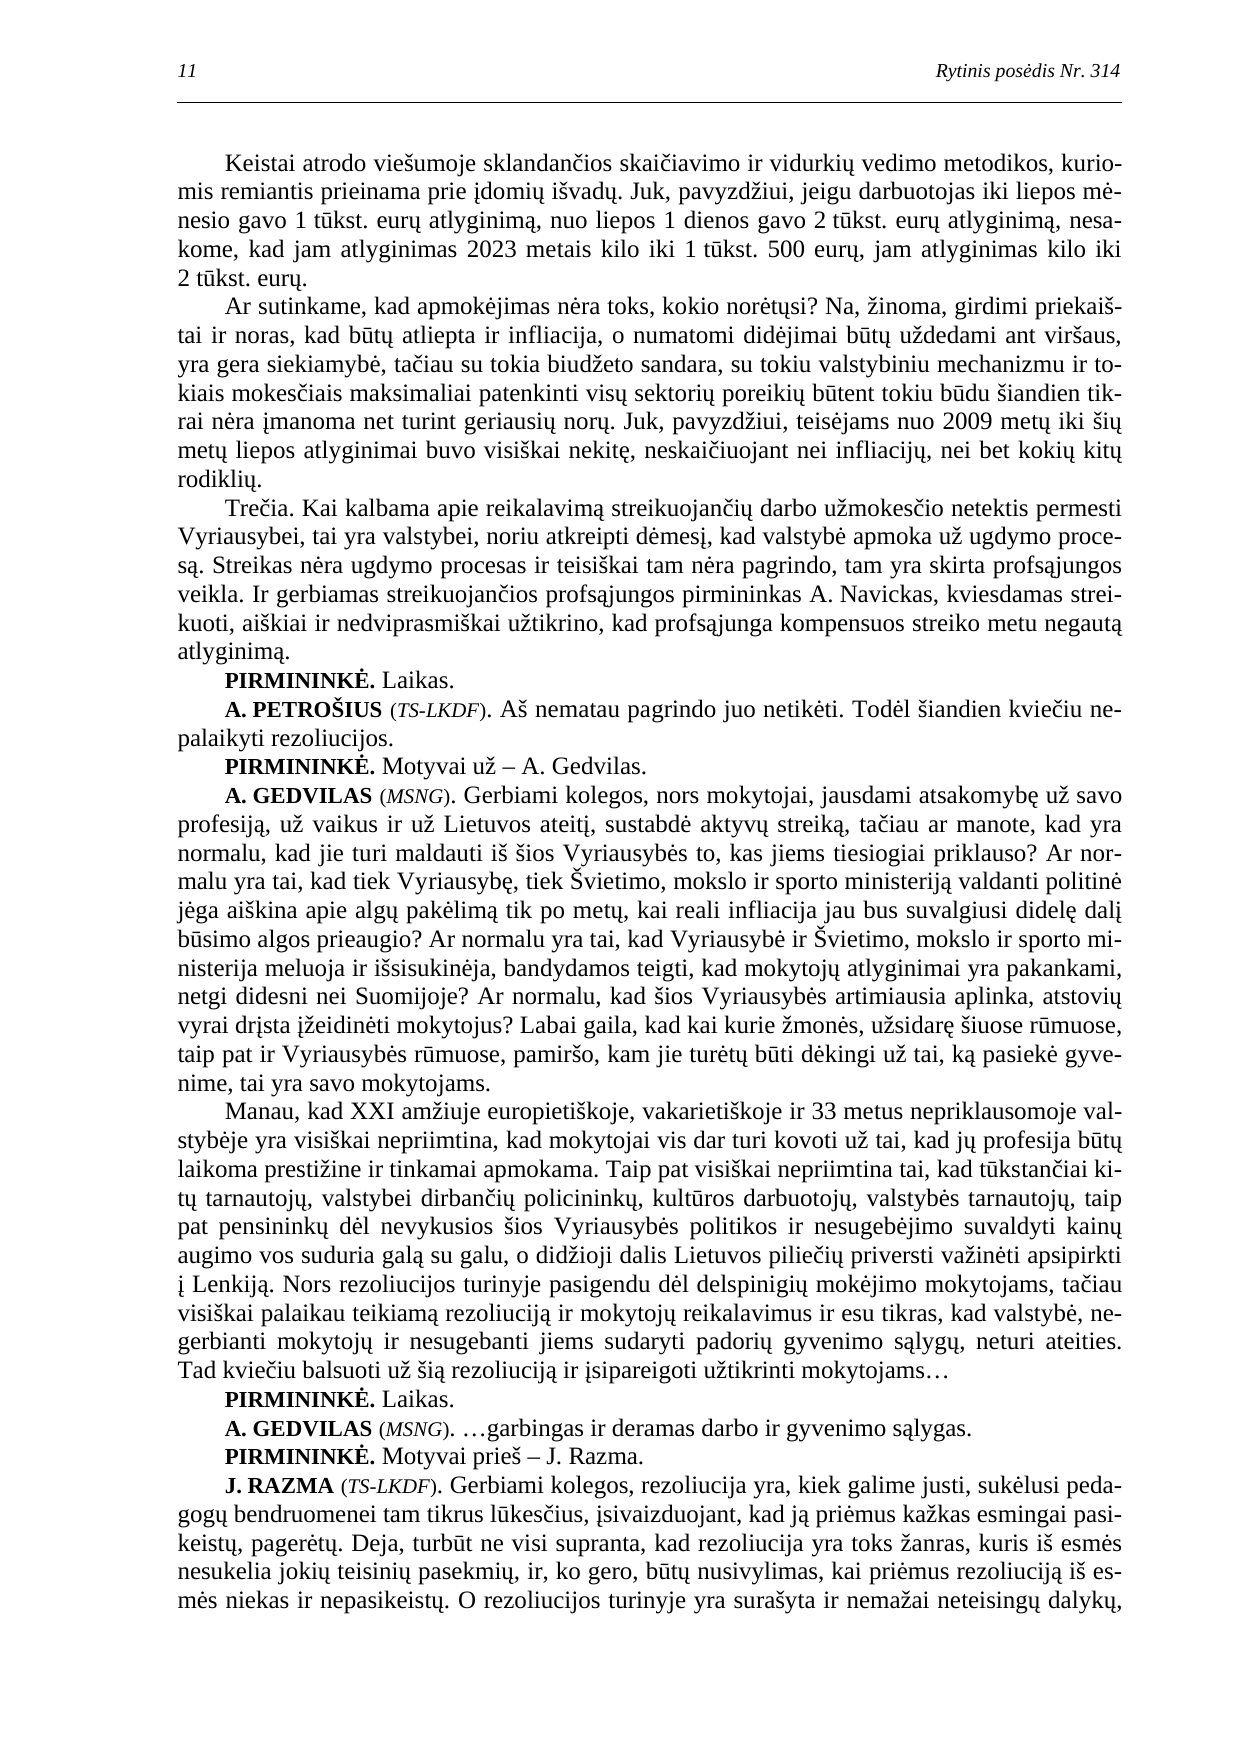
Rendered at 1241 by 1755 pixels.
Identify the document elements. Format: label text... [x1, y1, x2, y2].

text PIRMININKĖ. Lai­kas. [177, 1384, 1122, 1413]
text Keis­tai at­ro­do vie­šu­mo­je sklan­dan­čios skai­čia­vi­mo ir vi­dur­kių ve­di­mo me­to­di­kos, ku­rio­mis re­mian­tis pri­ei­na­ma prie įdo­mių iš­va­dų. Juk, pa­vyz­džiui, jei­gu dar­buo­to­jas iki lie­pos mė­ne­sio ga­vo 1 tūkst. eu­rų at­ly­gi­ni­mą, nuo lie­pos 1 die­nos ga­vo 2 tūkst. eu­rų at­ly­gi­ni­mą, ne­sa­ko­me, kad jam at­ly­gi­ni­mas 2023 me­tais ki­lo iki 1 tūkst. 500 eu­rų, jam at­ly­gi­ni­mas ki­lo iki 2 tūkst. eu­rų. [177, 148, 1122, 291]
text J. RAZMA (TS-LKDF). Ger­bia­mi ko­le­gos, re­zo­liu­ci­ja yra, kiek ga­li­me jus­ti, su­kė­lu­si pe­da­go­gų ben­druo­me­nei tam tik­rus lū­kes­čius, įsi­vaiz­duo­jant, kad ją pri­ėmus kaž­kas es­min­gai pa­si­keis­tų, pa­ge­rė­tų. De­ja, tur­būt ne vi­si su­pran­ta, kad re­zo­liu­ci­ja yra toks žan­ras, ku­ris iš es­mės ne­su­ke­lia jo­kių tei­si­nių pa­sek­mių, ir, ko ge­ro, bū­tų nu­si­vy­li­mas, kai pri­ėmus re­zo­liu­ci­ją iš es­mės nie­kas ir ne­pa­si­keis­tų. O re­zo­liu­ci­jos tu­ri­ny­je yra su­ra­šy­ta ir ne­ma­žai ne­tei­sin­gų da­ly­kų, [177, 1470, 1122, 1614]
text Ar su­tin­ka­me, kad ap­mo­kė­ji­mas nė­ra toks, ko­kio no­rė­tų­si? Na, ži­no­ma, gir­di­mi prie­kaiš­tai ir no­ras, kad bū­tų at­liep­ta ir in­flia­ci­ja, o nu­ma­to­mi di­dė­ji­mai bū­tų už­de­da­mi ant vir­šaus, yra ge­ra sie­kia­my­bė, ta­čiau su to­kia biu­dže­to san­da­ra, su to­kiu vals­ty­bi­niu me­cha­niz­mu ir to­kiais mo­kes­čiais mak­si­ma­liai pa­ten­kin­ti vi­sų sek­to­rių po­rei­kių bū­tent to­kiu bū­du šian­dien tik­rai nė­ra įma­no­ma net tu­rint ge­riau­sių no­rų. Juk, pa­vyz­džiui, tei­sė­jams nuo 2009 me­tų iki šių me­tų lie­pos at­ly­gi­ni­mai bu­vo vi­siš­kai ne­ki­tę, ne­skai­čiuo­jant nei in­flia­ci­jų, nei bet ko­kių ki­tų ro­dik­lių. [177, 291, 1122, 493]
text Ma­nau, kad XXI am­žiu­je eu­ro­pie­tiš­ko­je, va­ka­rie­tiš­ko­je ir 33 me­tus ne­pri­klau­so­mo­je val­s­ty­bė­je yra vi­siš­kai ne­pri­im­ti­na, kad mo­ky­to­jai vis dar tu­ri ko­vo­ti už tai, kad jų pro­fe­si­ja bū­tų lai­ko­ma pres­ti­ži­ne ir tin­ka­mai ap­mo­ka­ma. Taip pat vi­siš­kai ne­pri­im­ti­na tai, kad tūks­tan­čiai ki­tų tar­nau­to­jų, vals­ty­bei dir­ban­čių po­li­ci­nin­kų, kul­tū­ros dar­buo­to­jų, vals­ty­bės tar­nau­to­jų, taip pat pen­si­nin­kų dėl ne­vy­ku­sios šios Vy­riau­sy­bės po­li­ti­kos ir ne­su­ge­bė­ji­mo su­val­dy­ti kai­nų augi­mo vos su­du­ria ga­lą su ga­lu, o di­džio­ji da­lis Lie­tu­vos pi­lie­čių pri­vers­ti va­ži­nė­ti ap­si­pirk­ti į Len­ki­ją. Nors re­zo­liu­ci­jos tu­ri­ny­je pa­si­gen­du dėl dels­pi­ni­gių mo­kė­ji­mo mo­ky­to­jams, ta­čiau vi­siš­kai pa­lai­kau tei­kia­mą re­zo­liu­ci­ją ir mo­ky­to­jų rei­ka­la­vi­mus ir esu tik­ras, kad vals­ty­bė, ne­ger­bian­ti mo­ky­to­jų ir ne­su­ge­ban­ti jiems su­da­ry­ti pa­do­rių gy­ve­ni­mo są­ly­gų, ne­tu­ri at­ei­ties. Tad kvie­čiu bal­suo­ti už šią re­zo­liu­ci­ją ir įsi­pa­rei­go­ti už­tik­rin­ti mo­ky­to­jams… [177, 1096, 1122, 1384]
text PIRMININKĖ. Lai­kas. [177, 665, 1122, 694]
text A. GEDVILAS (MSNG). …gar­bin­gas ir de­ra­mas dar­bo ir gy­ve­ni­mo są­ly­gas. [177, 1413, 1122, 1441]
text PIRMININKĖ. Mo­ty­vai prieš – J. Raz­ma. [177, 1441, 1122, 1470]
text A. GEDVILAS (MSNG). Ger­bia­mi ko­le­gos, nors mo­ky­to­jai, jaus­da­mi at­sa­ko­my­bę už sa­vo pro­fe­si­ją, už vai­kus ir už Lie­tu­vos at­ei­tį, su­stab­dė ak­ty­vų strei­ką, ta­čiau ar ma­no­te, kad yra nor­ma­lu, kad jie tu­ri mal­dau­ti iš šios Vy­riau­sy­bės to, kas jiems tie­sio­giai pri­klau­so? Ar nor­ma­lu yra tai, kad tiek Vy­riau­sy­bę, tiek Švie­ti­mo, moks­lo ir spor­to mi­nis­te­ri­ją val­dan­ti po­li­ti­nė jė­ga aiš­ki­na apie al­gų pa­kė­li­mą tik po me­tų, kai re­a­li in­flia­ci­ja jau bus su­val­giu­si di­de­lę da­lį bū­si­mo al­gos prie­au­gio? Ar nor­ma­lu yra tai, kad Vy­riau­sy­bė ir Švie­ti­mo, moks­lo ir spor­to mi­nis­te­ri­ja me­luo­ja ir iš­si­su­ki­nė­ja, ban­dy­da­mos teig­ti, kad mo­ky­to­jų at­ly­gi­ni­mai yra pa­kan­ka­mi, net­gi di­des­ni nei Suo­mi­jo­je? Ar nor­ma­lu, kad šios Vy­riau­sy­bės ar­ti­miau­sia ap­lin­ka, at­sto­vių vy­rai drįs­ta įžei­di­nė­ti mo­ky­to­jus? La­bai gai­la, kad kai ku­rie žmo­nės, už­si­da­rę šiuo­se rū­muo­se, taip pat ir Vy­riau­sy­bės rū­muo­se, pa­mir­šo, kam jie tu­rė­tų bū­ti dė­kin­gi už tai, ką pa­sie­kė gy­ve­ni­me, tai yra sa­vo mo­ky­to­jams. [177, 780, 1122, 1096]
text Tre­čia. Kai kal­ba­ma apie rei­ka­la­vi­mą strei­kuo­jan­čių dar­bo už­mo­kes­čio ne­tek­tis per­mes­ti Vy­riau­sy­bei, tai yra vals­ty­bei, no­riu at­kreip­ti dė­me­sį, kad vals­ty­bė ap­mo­ka už ug­dy­mo pro­ce­są. Strei­kas nė­ra ug­dy­mo pro­ce­sas ir tei­siš­kai tam nė­ra pa­grin­do, tam yra skir­ta prof­są­jun­gos veik­la. Ir ger­bia­mas strei­kuo­jan­čios prof­są­jun­gos pir­mi­nin­kas A. Na­vic­kas, kvies­da­mas strei­kuo­ti, aiš­kiai ir ne­dvip­ras­miš­kai už­tik­ri­no, kad prof­są­jun­ga kom­pen­suos strei­ko me­tu ne­gau­tą at­ly­gi­ni­mą. [177, 493, 1122, 665]
text PIRMININKĖ. Mo­ty­vai už – A. Ged­vi­las. [177, 751, 1122, 780]
text A. PETROŠIUS (TS-LKDF). Aš ne­ma­tau pa­grin­do juo ne­ti­kė­ti. To­dėl šian­dien kvie­čiu ne­pa­lai­ky­ti re­zo­liu­ci­jos. [177, 694, 1122, 751]
